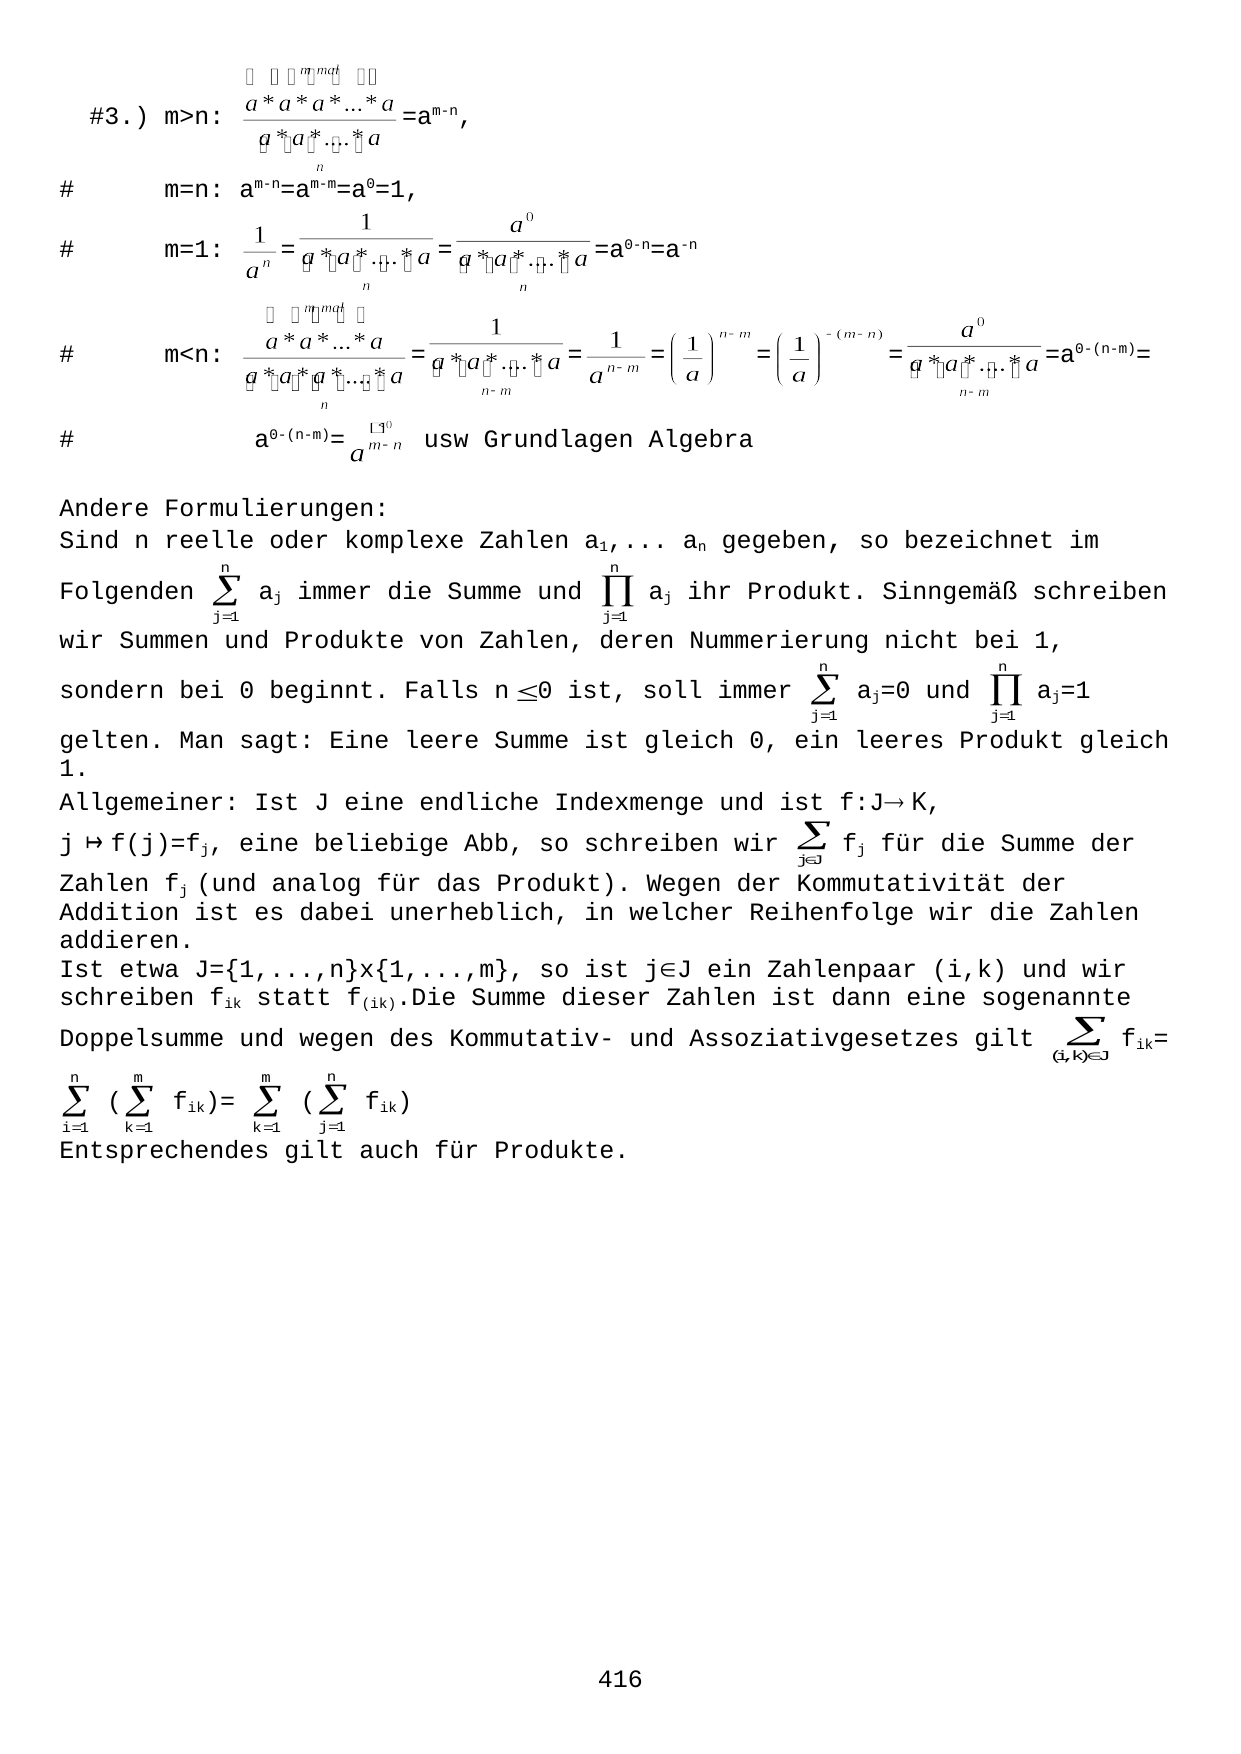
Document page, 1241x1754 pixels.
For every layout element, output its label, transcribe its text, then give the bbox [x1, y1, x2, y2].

text Entsprechendes gilt auch für Produkte. [59, 1138, 1181, 1166]
text #3.) m>n: =am-n, [59, 59, 1181, 177]
text # m<n: ======a0-(n-m)= [59, 297, 1181, 415]
text # m=1: ===a0-n=a-n [59, 205, 1181, 297]
text # m=n: am-n=am-m=a0=1, [59, 177, 1181, 205]
text j f(j)=fj, eine beliebige Abb, so schreiben wir fj für die Summe der Zahlen fj (und analog für das Produkt). Wegen der Kommutativität der Addition ist es dabei unerheblich, in welcher Reihenfolge wir die Zahlen addieren. [59, 818, 1181, 956]
text Ist etwa J={1,...,n}x{1,...,m}, so ist jJ ein Zahlenpaar (i,k) und wir schreiben fik statt f(ik).Die Summe dieser Zahlen ist dann eine sogenannte Doppelsumme und wegen des Kommutativ- und Assoziativgesetzes gilt fik=(fik)= (fik) [59, 956, 1181, 1138]
text # a0-(n-m)= usw Grundlagen Algebra [59, 415, 1181, 467]
text Sind n reelle oder komplexe Zahlen a1,... an gegeben, so bezeichnet im Folgenden aj immer die Summe und aj ihr Produkt. Sinngemäß schreiben wir Summen und Produkte von Zahlen, deren Nummerierung nicht bei 1, sondern bei 0 beginnt. Falls n0 ist, soll immer aj=0 und aj=1 gelten. Man sagt: Eine leere Summe ist gleich 0, ein leeres Produkt gleich 1. [59, 524, 1181, 784]
text Allgemeiner: Ist J eine endliche Indexmenge und ist f:J K, [59, 784, 1181, 818]
text Andere Formulierungen: [59, 496, 1181, 524]
